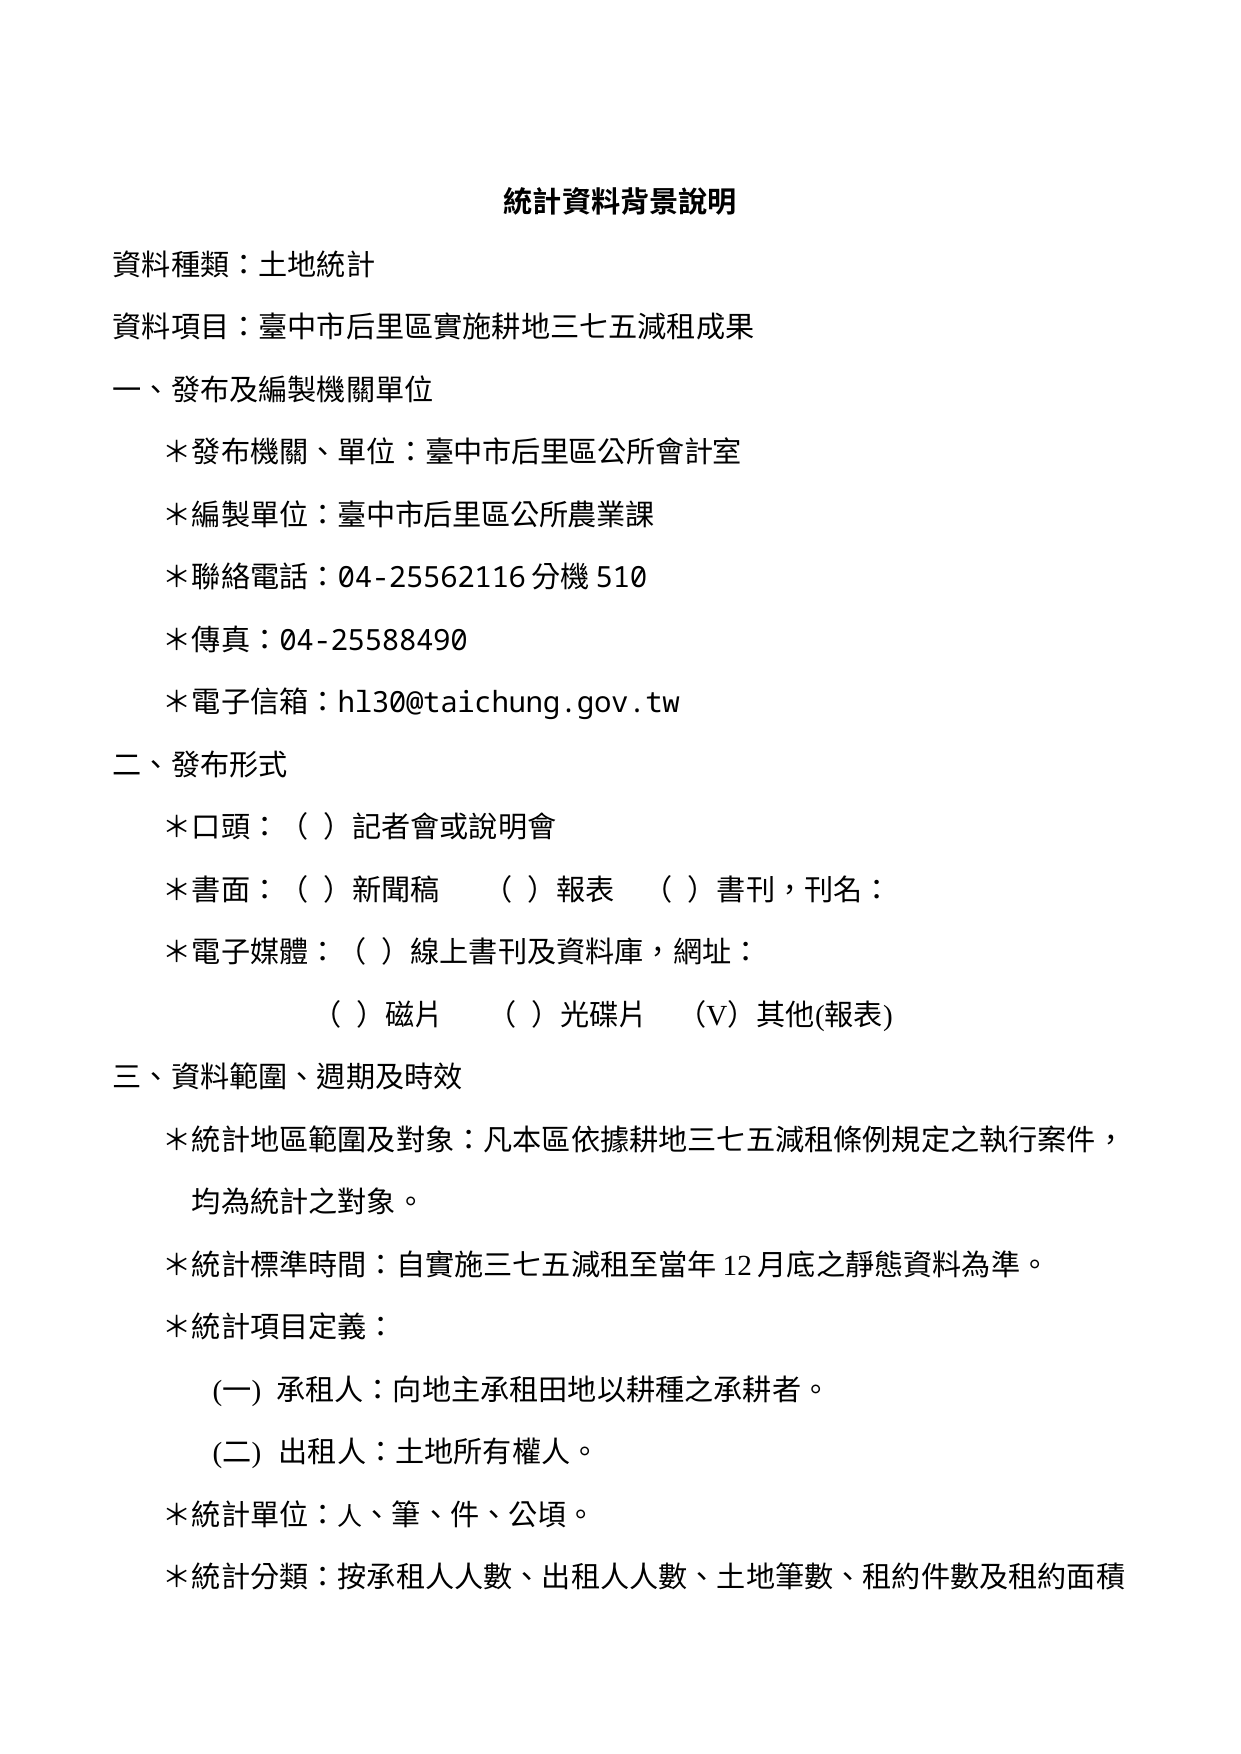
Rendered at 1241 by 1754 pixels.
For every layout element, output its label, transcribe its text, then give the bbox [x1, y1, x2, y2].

text （ ）磁片 （ ）光碟片 （V）其他(報表) [312, 971, 1128, 1033]
text ＊傳真：04-25588490 [162, 596, 1128, 658]
text 一、發布及編製機關單位 [112, 346, 1128, 408]
text ＊編製單位：臺中市后里區公所農業課 [162, 471, 1128, 533]
text ＊聯絡電話：04-25562116分機510 [162, 533, 1128, 596]
text 統計資料背景說明 [112, 158, 1128, 221]
text (二) 出租人：土地所有權人。 [212, 1408, 1128, 1471]
text 三、資料範圍、週期及時效 [112, 1033, 1128, 1096]
text ＊電子媒體：（ ）線上書刊及資料庫，網址： [162, 908, 1128, 971]
text ＊統計單位：人、筆、件、公頃。 [162, 1471, 1128, 1533]
text 資料項目：臺中市后里區實施耕地三七五減租成果 [112, 283, 1128, 346]
text 資料種類：土地統計 [112, 221, 1128, 283]
text (一) 承租人：向地主承租田地以耕種之承耕者。 [212, 1346, 1128, 1408]
text ＊統計地區範圍及對象：凡本區依據耕地三七五減租條例規定之執行案件，均為統計之對象。 [162, 1096, 1128, 1221]
text ＊統計標準時間：自實施三七五減租至當年12月底之靜態資料為準。 [162, 1221, 1128, 1283]
text ＊電子信箱：hl30@taichung.gov.tw [162, 658, 1128, 721]
text ＊統計分類：按承租人人數、出租人人數、土地筆數、租約件數及租約面積 [162, 1533, 1128, 1596]
text ＊發布機關、單位：臺中市后里區公所會計室 [162, 408, 1128, 471]
text ＊書面：（ ）新聞稿 （ ）報表 （ ）書刊，刊名： [162, 846, 1128, 908]
text ＊統計項目定義： [162, 1283, 1128, 1346]
text 二、發布形式 [112, 721, 1128, 783]
text ＊口頭：（ ）記者會或說明會 [162, 783, 1128, 846]
